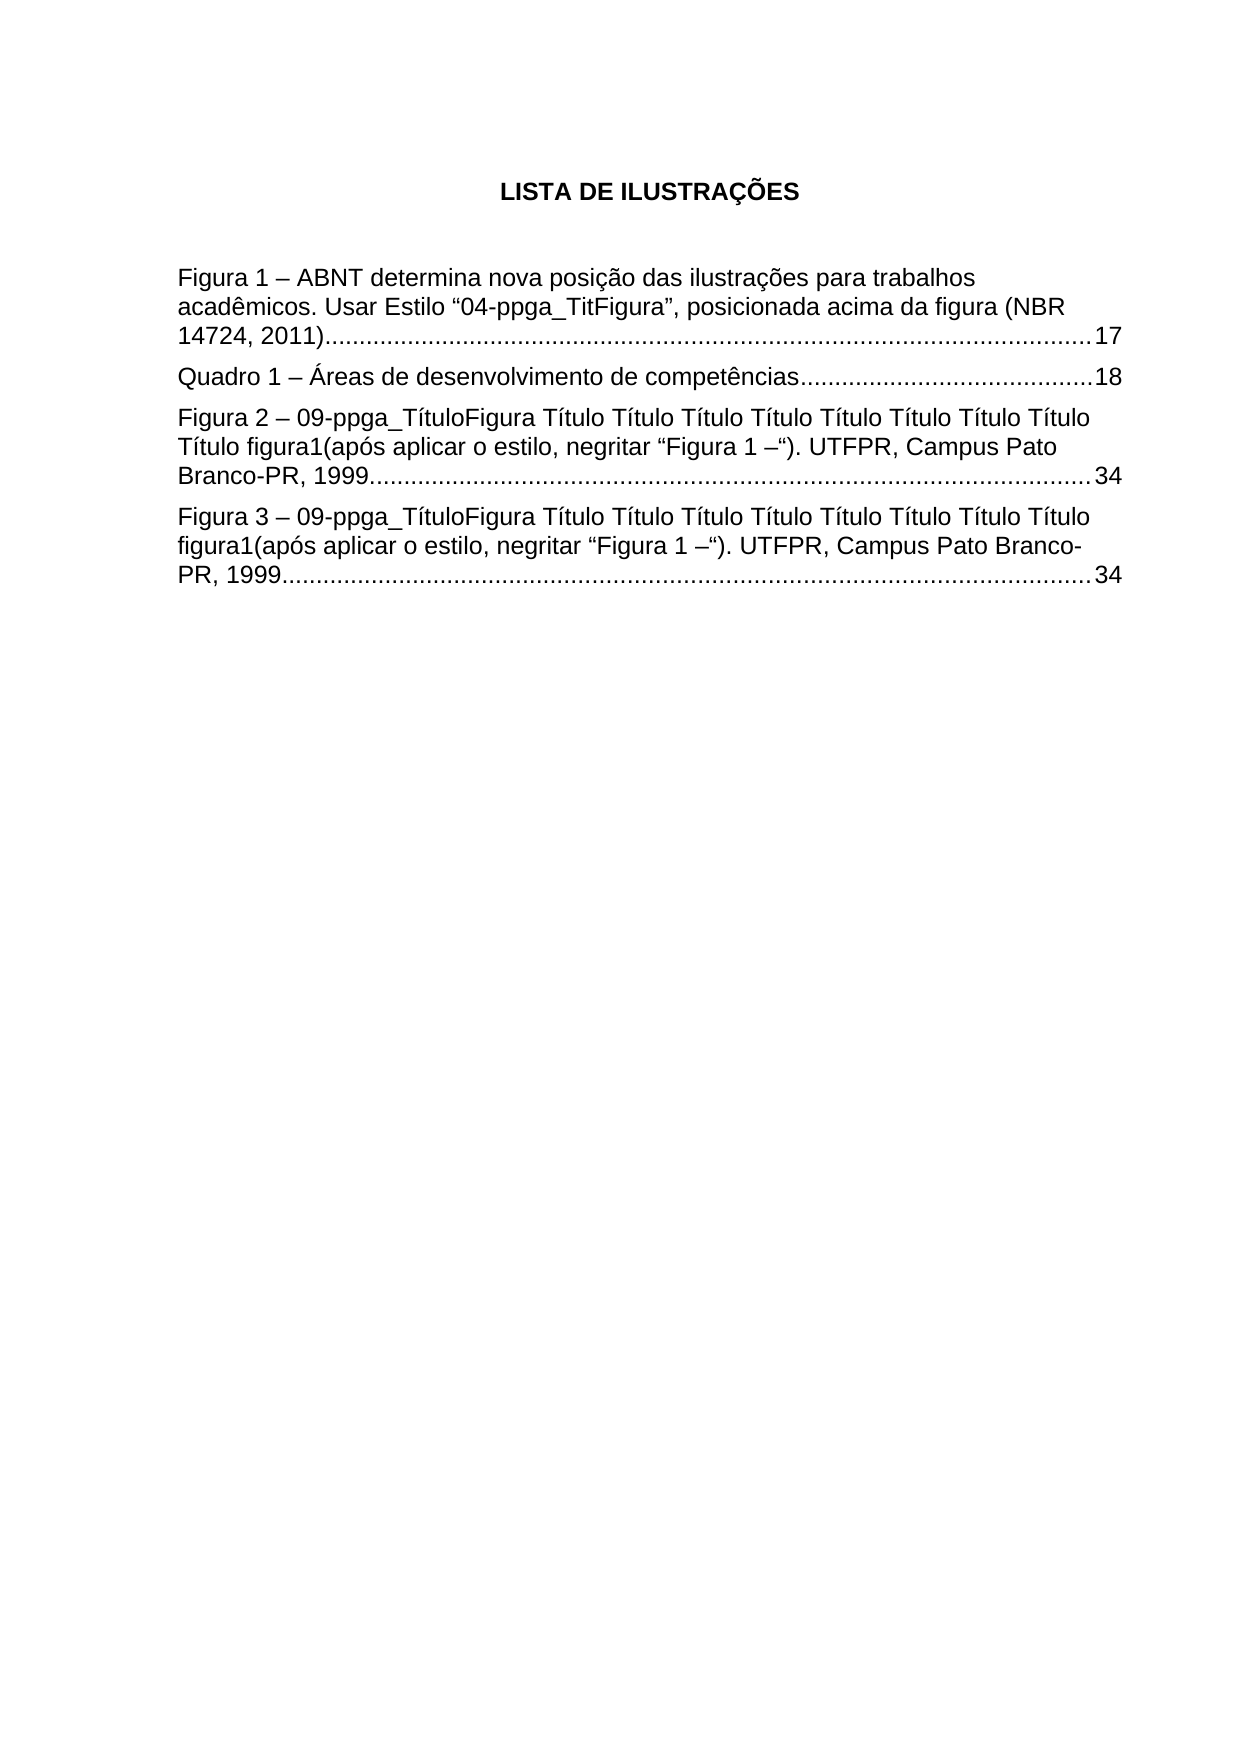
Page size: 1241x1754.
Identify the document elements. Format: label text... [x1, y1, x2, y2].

text LISTA DE ILUSTRAÇÕES [177, 177, 1122, 206]
text Figura 3 – 09-ppga_TítuloFigura Título Título Título Título Título Título Título Título figura1(após aplicar o estilo, negritar “Figura 1 –“). UTFPR, Campus Pato Branco-PR, 1999. 34 [177, 502, 1122, 588]
text Quadro 1 – Áreas de desenvolvimento de competências 18 [177, 362, 1122, 391]
text Figura 1 – ABNT determina nova posição das ilustrações para trabalhos acadêmicos. Usar Estilo “04-ppga_TitFigura”, posicionada acima da figura (NBR 14724, 2011) 17 [177, 263, 1122, 350]
text Figura 2 – 09-ppga_TítuloFigura Título Título Título Título Título Título Título Título Título figura1(após aplicar o estilo, negritar “Figura 1 –“). UTFPR, Campus Pato Branco-PR, 1999. 34 [177, 403, 1122, 490]
